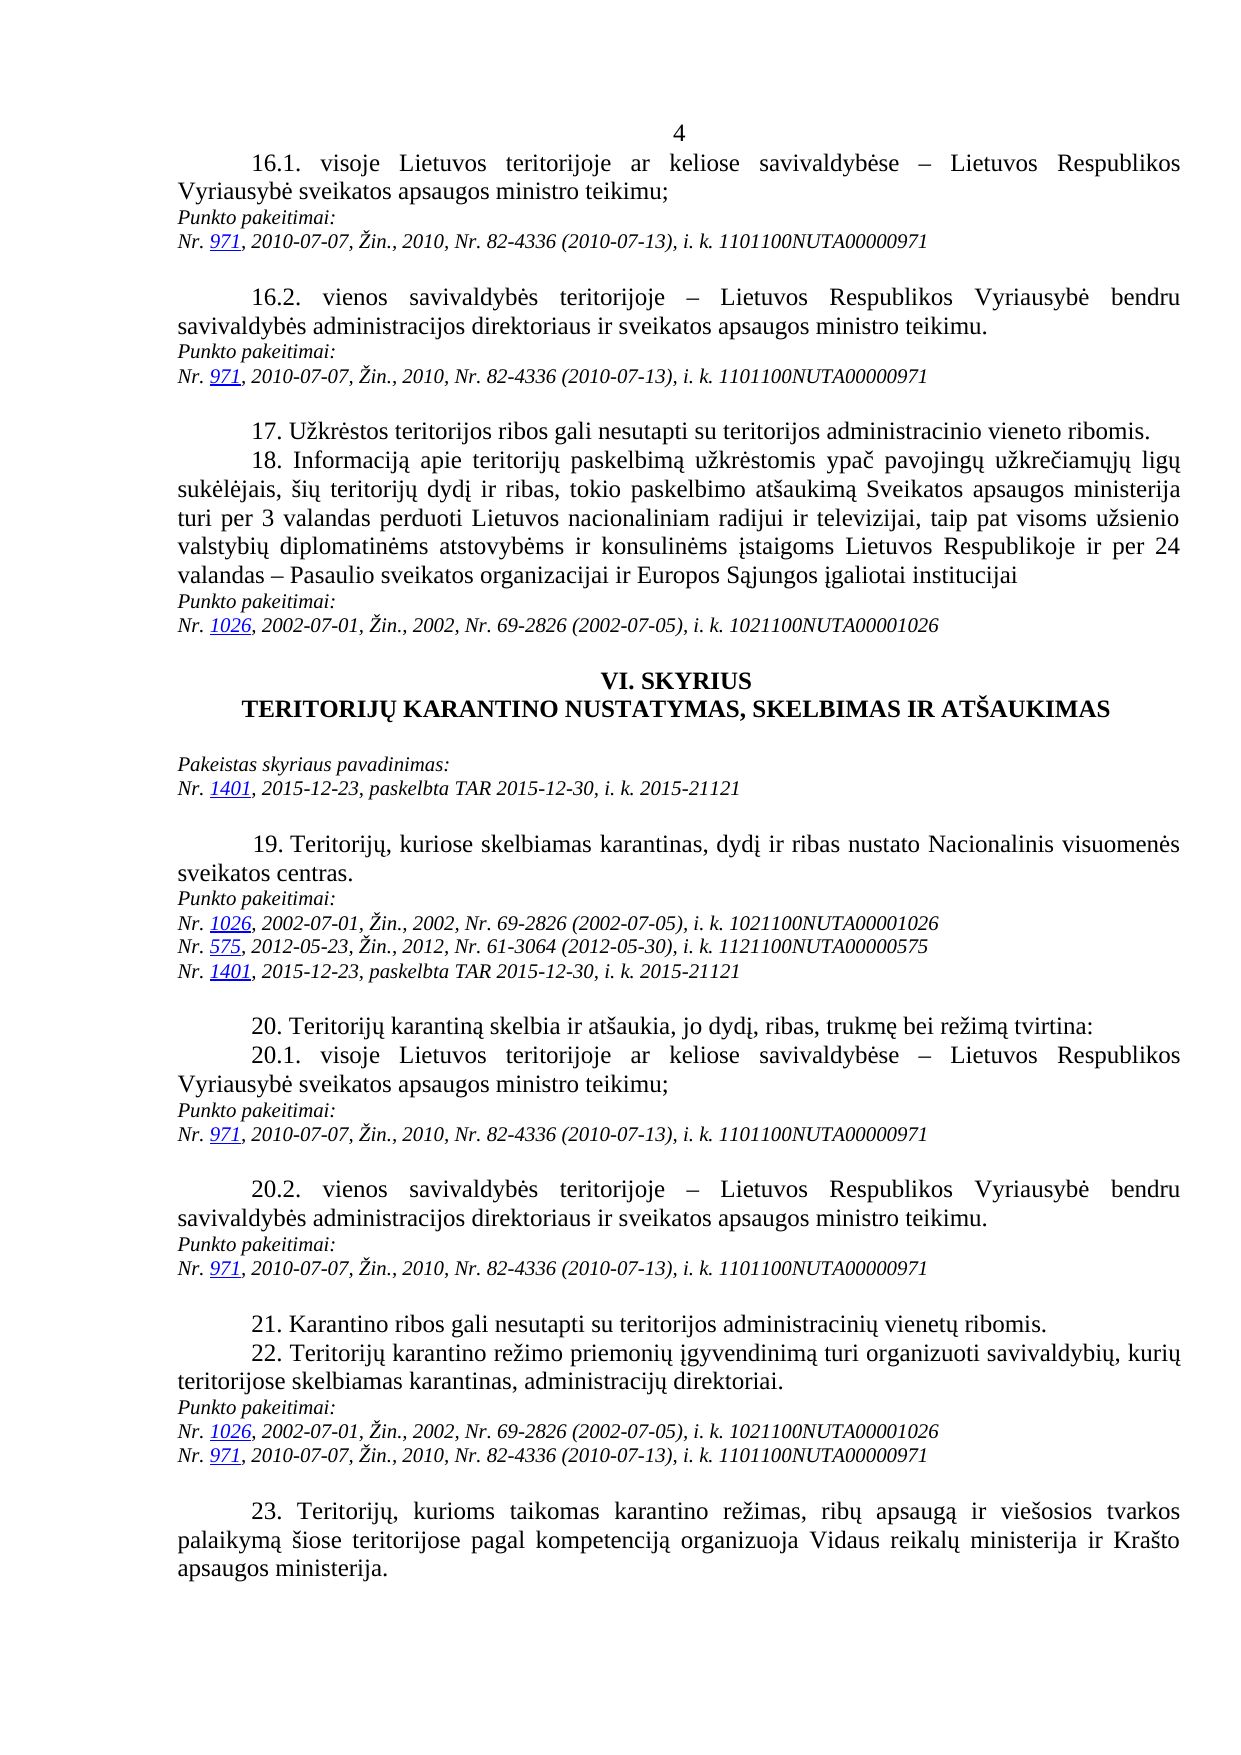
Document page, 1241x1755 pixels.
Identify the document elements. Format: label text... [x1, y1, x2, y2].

text Nr. 971, 2010-07-07, Žin., 2010, Nr. 82-4336 (2010-07-13), i. k. 1101100NUTA00000971 [177, 229, 1181, 253]
text Punkto pakeitimai: [177, 1098, 1181, 1122]
text 17. Užkrėstos teritorijos ribos gali nesutapti su teritorijos administracinio vieneto ribomis. [177, 416, 1181, 445]
text Nr. 1401, 2015-12-23, paskelbta TAR 2015-12-30, i. k. 2015-21121 [177, 958, 1181, 983]
text Punkto pakeitimai: [177, 886, 1181, 910]
text Nr. 971, 2010-07-07, Žin., 2010, Nr. 82-4336 (2010-07-13), i. k. 1101100NUTA00000971 [177, 363, 1181, 388]
text 19. Teritorijų, kuriose skelbiamas karantinas, dydį ir ribas nustato Nacionalinis visuomenės sveikatos centras. [177, 829, 1181, 886]
text Nr. 1026, 2002-07-01, Žin., 2002, Nr. 69-2826 (2002-07-05), i. k. 1021100NUTA00001026 [177, 613, 1181, 637]
text 21. Karantino ribos gali nesutapti su teritorijos administracinių vienetų ribomis. [177, 1309, 1181, 1338]
text Nr. 1026, 2002-07-01, Žin., 2002, Nr. 69-2826 (2002-07-05), i. k. 1021100NUTA00001026 [177, 1419, 1181, 1443]
text Pakeistas skyriaus pavadinimas: [177, 752, 1181, 776]
text 22. Teritorijų karantino režimo priemonių įgyvendinimą turi organizuoti savivaldybių, kurių teritorijose skelbiamas karantinas, administracijų direktoriai. [177, 1338, 1181, 1395]
text 23. Teritorijų, kurioms taikomas karantino režimas, ribų apsaugą ir viešosios tvarkos palaikymą šiose teritorijose pagal kompetenciją organizuoja Vidaus reikalų ministerija ir Krašto apsaugos ministerija. [177, 1496, 1181, 1582]
text Nr. 1401, 2015-12-23, paskelbta TAR 2015-12-30, i. k. 2015-21121 [177, 776, 1181, 800]
text 16.2. vienos savivaldybės teritorijoje – Lietuvos Respublikos Vyriausybė bendru savivaldybės administracijos direktoriaus ir sveikatos apsaugos ministro teikimu. [177, 282, 1181, 339]
text 20.2. vienos savivaldybės teritorijoje – Lietuvos Respublikos Vyriausybė bendru savivaldybės administracijos direktoriaus ir sveikatos apsaugos ministro teikimu. [177, 1174, 1181, 1232]
text Punkto pakeitimai: [177, 1232, 1181, 1256]
text 18. Informaciją apie teritorijų paskelbimą užkrėstomis ypač pavojingų užkrečiamųjų ligų sukėlėjais, šių teritorijų dydį ir ribas, tokio paskelbimo atšaukimą Sveikatos apsaugos ministerija turi per 3 valandas perduoti Lietuvos nacionaliniam radijui ir televizijai, taip pat visoms užsienio valstybių diplomatinėms atstovybėms ir konsulinėms įstaigoms Lietuvos Respublikoje ir per 24 valandas – Pasaulio sveikatos organizacijai ir Europos Sąjungos įgaliotai institucijai [177, 445, 1181, 589]
text VI. SKYRIUS TERITORIJŲ KARANTINO NUSTATYMAS, SKELBIMAS IR ATŠAUKIMAS [177, 666, 1181, 723]
text 20.1. visoje Lietuvos teritorijoje ar keliose savivaldybėse – Lietuvos Respublikos Vyriausybė sveikatos apsaugos ministro teikimu; [177, 1040, 1181, 1098]
text Punkto pakeitimai: [177, 1395, 1181, 1419]
text Nr. 575, 2012-05-23, Žin., 2012, Nr. 61-3064 (2012-05-30), i. k. 1121100NUTA00000575 [177, 934, 1181, 958]
text Nr. 971, 2010-07-07, Žin., 2010, Nr. 82-4336 (2010-07-13), i. k. 1101100NUTA00000971 [177, 1256, 1181, 1280]
text Punkto pakeitimai: [177, 589, 1181, 613]
text Nr. 971, 2010-07-07, Žin., 2010, Nr. 82-4336 (2010-07-13), i. k. 1101100NUTA00000971 [177, 1122, 1181, 1146]
text Nr. 971, 2010-07-07, Žin., 2010, Nr. 82-4336 (2010-07-13), i. k. 1101100NUTA00000971 [177, 1443, 1181, 1467]
text Punkto pakeitimai: [177, 339, 1181, 363]
text Nr. 1026, 2002-07-01, Žin., 2002, Nr. 69-2826 (2002-07-05), i. k. 1021100NUTA00001026 [177, 910, 1181, 934]
text Punkto pakeitimai: [177, 205, 1181, 229]
text 16.1. visoje Lietuvos teritorijoje ar keliose savivaldybėse – Lietuvos Respublikos Vyriausybė sveikatos apsaugos ministro teikimu; [177, 148, 1181, 205]
text 20. Teritorijų karantiną skelbia ir atšaukia, jo dydį, ribas, trukmę bei režimą tvirtina: [177, 1011, 1181, 1040]
